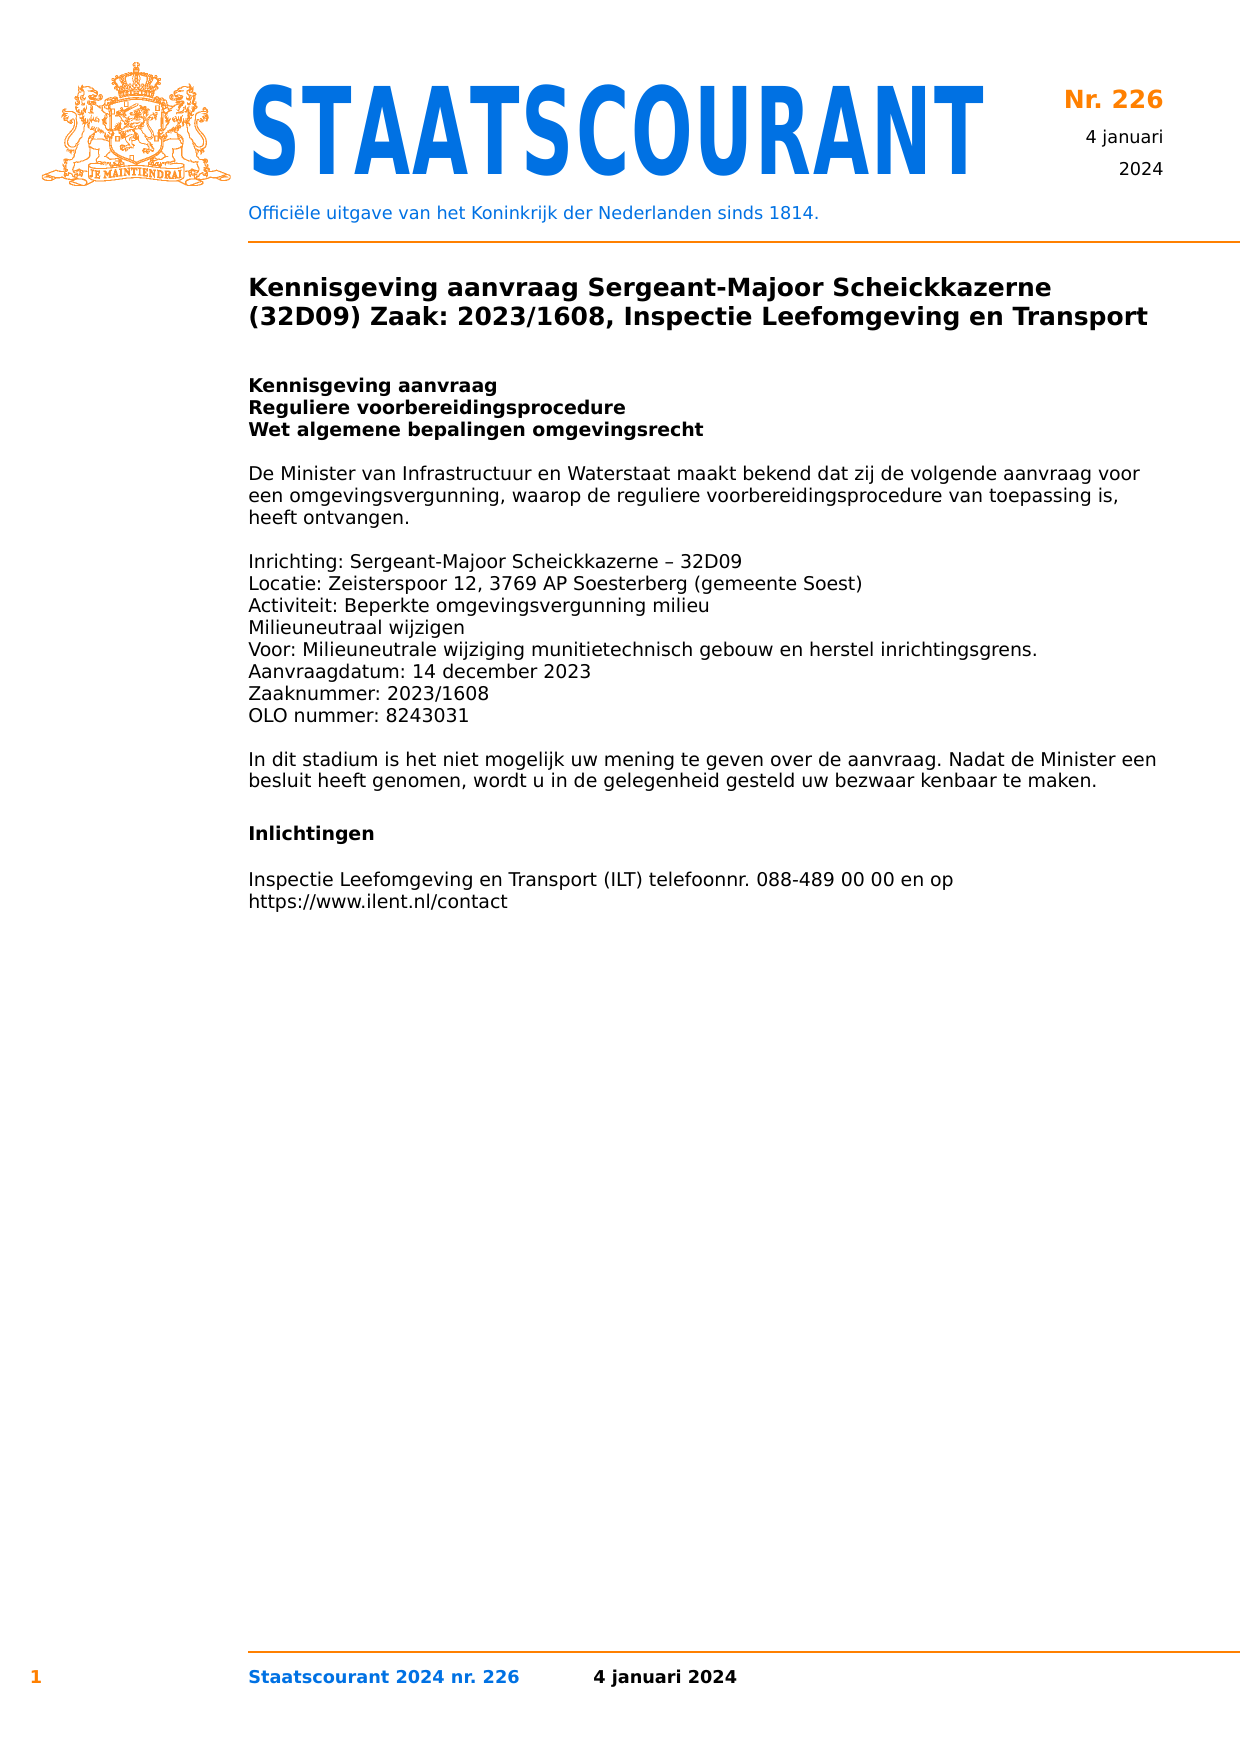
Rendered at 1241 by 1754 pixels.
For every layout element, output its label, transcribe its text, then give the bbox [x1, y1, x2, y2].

text Aanvraagdatum: 14 december 2023 [248, 661, 1163, 683]
table_header [25, 62, 248, 241]
subtitle Kennisgeving aanvraag Sergeant-Majoor Scheickkazerne (32D09) Zaak: 2023/1608, Inspectie Leefomgeving en Transport [248, 273, 1163, 331]
subtitle Inlichtingen [248, 822, 1163, 844]
text Kennisgeving aanvraag [248, 375, 1163, 397]
table_header Nr. 226 [998, 62, 1240, 121]
table_header STAATSCOURANT [248, 62, 998, 203]
text De Minister van Infrastructuur en Waterstaat maakt bekend dat zij de volgende aanvraag voor een omgevingsvergunning, waarop de reguliere voorbereidingsprocedure van toepassing is, heeft ontvangen. [248, 463, 1163, 529]
text Inspectie Leefomgeving en Transport (ILT) telefoonnr. 088-489 00 00 en op https://www.ilent.nl/contact [248, 869, 1163, 913]
table_cell Officiële uitgave van het Koninkrijk der Nederlanden sinds 1814. [248, 203, 1240, 241]
text Zaaknummer: 2023/1608 [248, 683, 1163, 704]
text Locatie: Zeisterspoor 12, 3769 AP Soesterberg (gemeente Soest) [248, 573, 1163, 595]
text Voor: Milieuneutrale wijziging munitietechnisch gebouw en herstel inrichtingsgrens. [248, 639, 1163, 661]
table_cell 4 januari [998, 121, 1240, 153]
text Wet algemene bepalingen omgevingsrecht [248, 419, 1163, 441]
text OLO nummer: 8243031 [248, 704, 1163, 727]
text Reguliere voorbereidingsprocedure [248, 397, 1163, 419]
picture [41, 62, 231, 186]
text Milieuneutraal wijzigen [248, 617, 1163, 639]
text Activiteit: Beperkte omgevingsvergunning milieu [248, 595, 1163, 617]
text In dit stadium is het niet mogelijk uw mening te geven over de aanvraag. Nadat de Minister een besluit heeft genomen, wordt u in de gelegenheid gesteld uw bezwaar kenbaar te maken. [248, 748, 1163, 792]
text Inrichting: Sergeant-Majoor Scheickkazerne – 32D09 [248, 551, 1163, 573]
table_cell 2024 [998, 153, 1240, 203]
